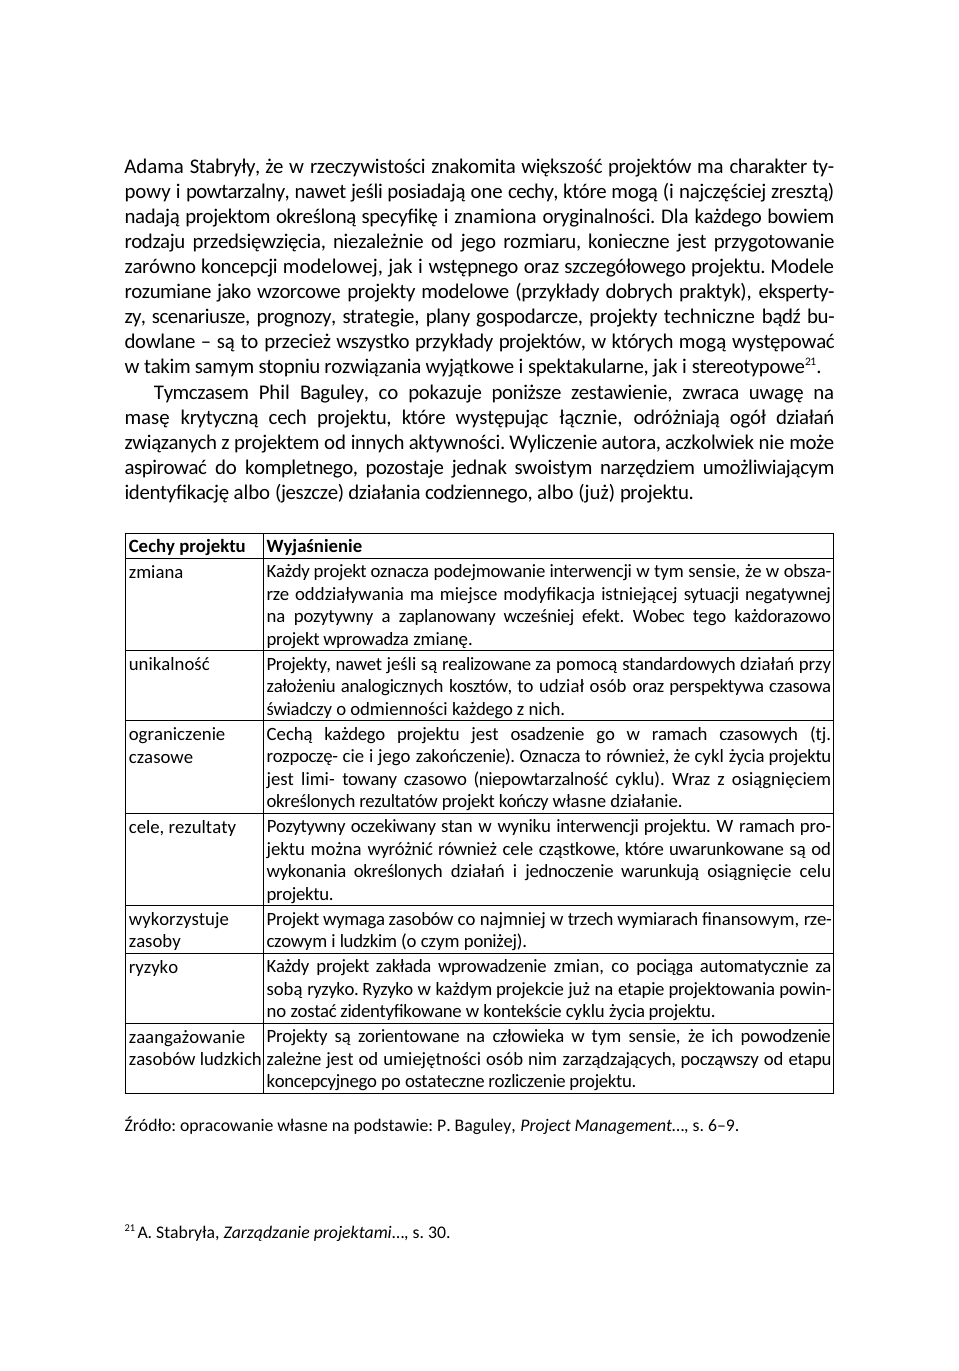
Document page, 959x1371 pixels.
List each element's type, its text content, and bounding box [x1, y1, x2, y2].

text Tymczasem Phil Baguley, co pokazuje poniższe zestawienie, zwraca uwagę na masę krytyczną cech projektu, które występując łącznie, odróżniają ogół działań związanych z projektem od innych aktywności. Wyliczenie autora, aczkolwiek nie może aspirować do kompletnego, pozostaje jednak swoistym narzędziem umożliwiającym identyfikację albo (jeszcze) działania codziennego, albo (już) projektu. [124, 379, 834, 504]
table_cell zaangażowanie zasobów ludzkich [126, 1024, 263, 1092]
table_cell ograniczenie czasowe [126, 721, 263, 812]
table_cell zmiana [126, 559, 263, 650]
table_cell Pozytywny oczekiwany stan w wyniku interwencji projektu. W ramach pro- jektu można wyróżnić również cele cząstkowe, które uwarunkowane są od wykonania określonych działań i jednoczenie warunkują osiągnięcie celu projektu. [264, 814, 833, 905]
table_cell cele, rezultaty [126, 814, 263, 905]
table_header Cechy projektu [126, 534, 263, 557]
table_cell Projekt wymaga zasobów co najmniej w trzech wymiarach finansowym, rze- czowym i ludzkim (o czym poniżej). [264, 906, 833, 952]
table_cell Cechą każdego projektu jest osadzenie go w ramach czasowych (tj. rozpoczę- cie i jego zakończenie). Oznacza to również, że cykl życia projektu jest limi- towany czasowo (niepowtarzalność cyklu). Wraz z osiągnięciem określonych rezultatów projekt kończy własne działanie. [264, 721, 833, 812]
table_cell Projekty, nawet jeśli są realizowane za pomocą standardowych działań przy założeniu analogicznych kosztów, to udział osób oraz perspektywa czasowa świadczy o odmienności każdego z nich. [264, 651, 833, 720]
text 21 A. Stabryła, Zarządzanie projektami…, s. 30. [124, 1221, 846, 1243]
table_cell unikalność [126, 651, 263, 720]
table_cell Projekty są zorientowane na człowieka w tym sensie, że ich powodzenie zależne jest od umiejętności osób nim zarządzających, począwszy od etapu koncepcyjnego po ostateczne rozliczenie projektu. [264, 1024, 833, 1092]
table_cell ryzyko [126, 954, 263, 1022]
table_cell Każdy projekt zakłada wprowadzenie zmian, co pociąga automatycznie za sobą ryzyko. Ryzyko w każdym projekcie już na etapie projektowania powin- no zostać zidentyfikowane w kontekście cyklu życia projektu. [264, 954, 833, 1022]
text Adama Stabryły, że w rzeczywistości znakomita większość projektów ma charakter ty- powy i powtarzalny, nawet jeśli posiadają one cechy, które mogą (i najczęściej zresztą) nadają projektom określoną specyfikę i znamiona oryginalności. Dla każdego bowiem rodzaju przedsięwzięcia, niezależnie od jego rozmiaru, konieczne jest przygotowanie zarówno koncepcji modelowej, jak i wstępnego oraz szczegółowego projektu. Modele rozumiane jako wzorcowe projekty modelowe (przykłady dobrych praktyk), eksperty- zy, scenariusze, prognozy, strategie, plany gospodarcze, projekty techniczne bądź bu- dowlane – są to przecież wszystko przykłady projektów, w których mogą występować w takim samym stopniu rozwiązania wyjątkowe i spektakularne, jak i stereotypowe21. [124, 154, 834, 379]
table_cell Każdy projekt oznacza podejmowanie interwencji w tym sensie, że w obsza- rze oddziaływania ma miejsce modyfikacja istniejącej sytuacji negatywnej na pozytywny a zaplanowany wcześniej efekt. Wobec tego każdorazowo projekt wprowadza zmianę. [264, 559, 833, 650]
table_cell wykorzystuje zasoby [126, 906, 263, 952]
text Źródło: opracowanie własne na podstawie: P. Baguley, Project Management…, s. 6–9. [124, 1114, 846, 1136]
table_header Wyjaśnienie [264, 534, 833, 557]
